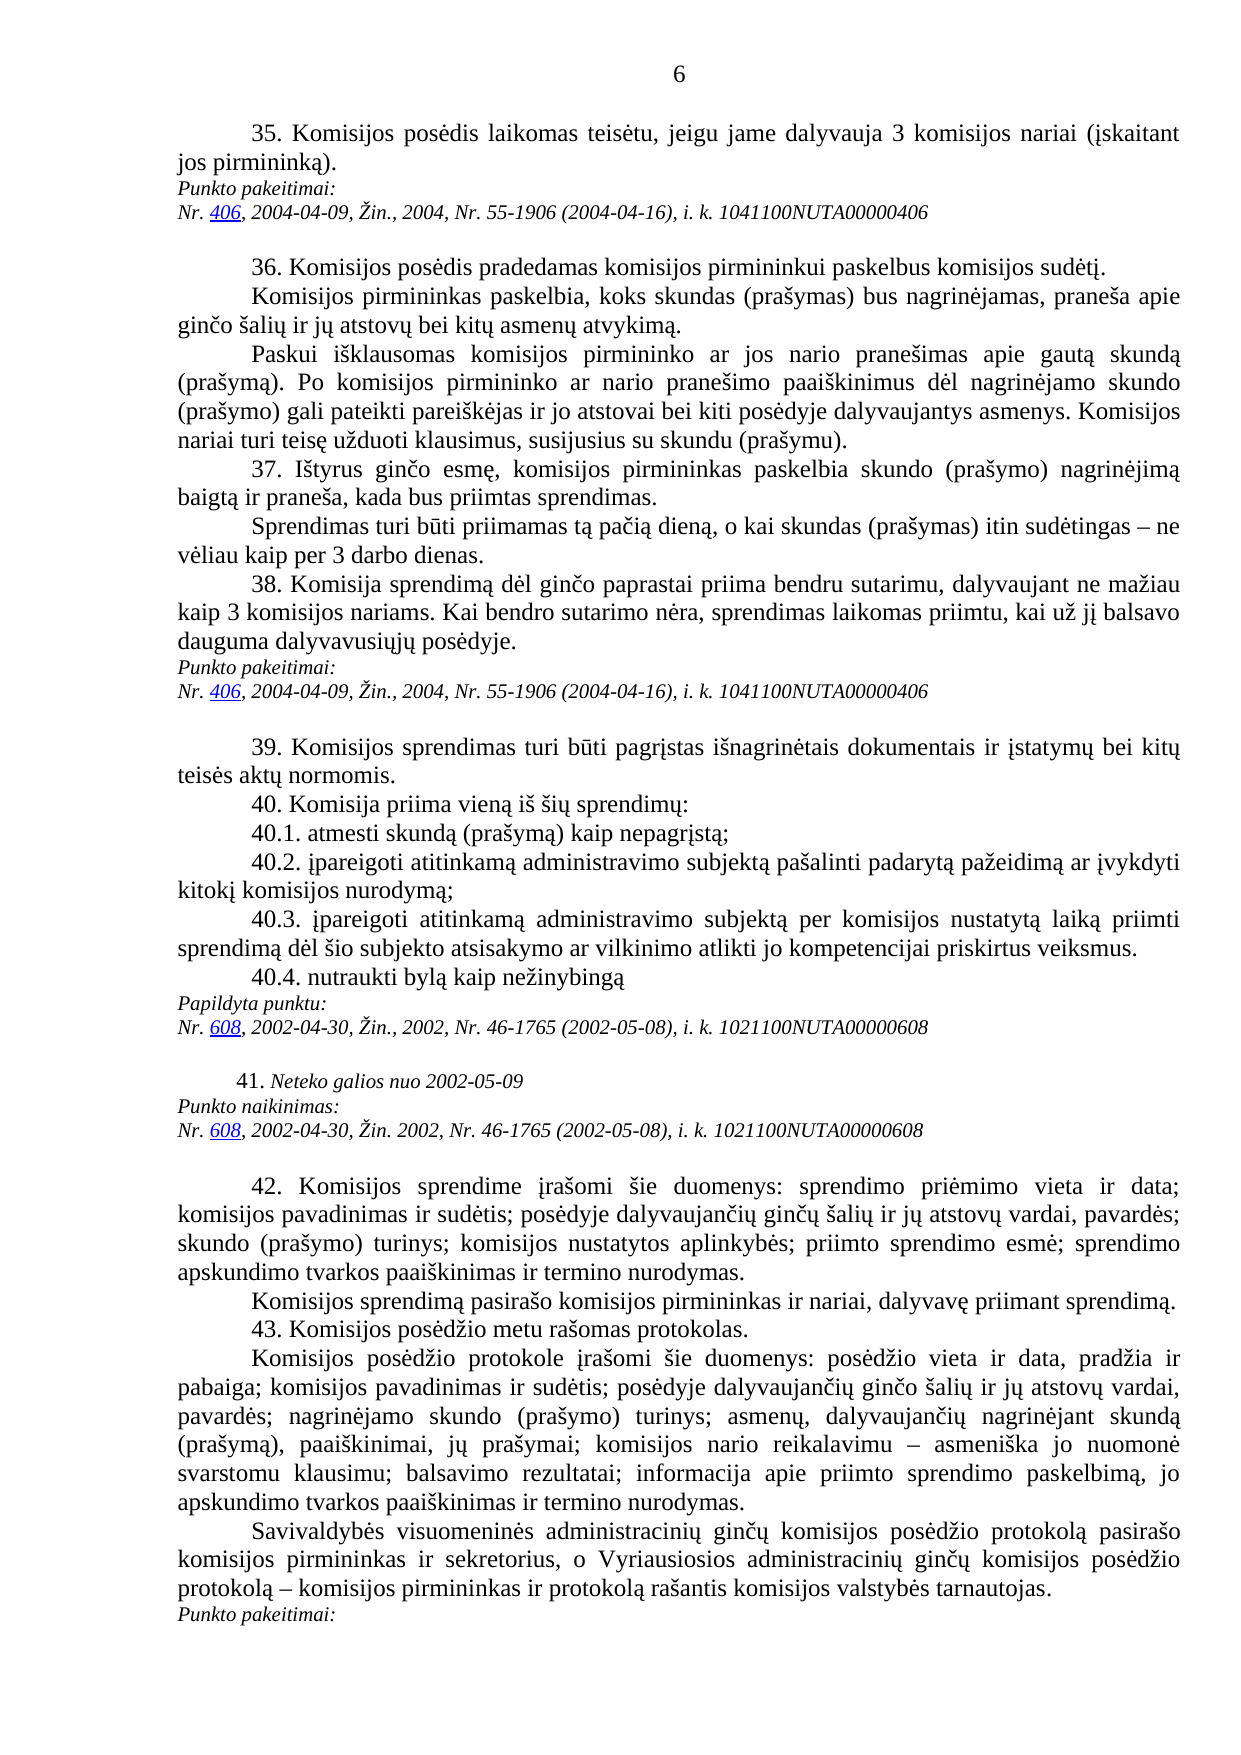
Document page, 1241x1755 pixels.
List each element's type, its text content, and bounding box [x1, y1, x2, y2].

text Paskui išklausomas komisijos pirmininko ar jos nario pranešimas apie gautą skundą (prašymą). Po komisijos pirmininko ar nario pranešimo paaiškinimus dėl nagrinėjamo skundo (prašymo) gali pateikti pareiškėjas ir jo atstovai bei kiti posėdyje dalyvaujantys asmenys. Komisijos nariai turi teisę užduoti klausimus, susijusius su skundu (prašymu). [177, 339, 1181, 454]
text 40.1. atmesti skundą (prašymą) kaip nepagrįstą; [177, 818, 1181, 847]
text 40.3. įpareigoti atitinkamą administravimo subjektą per komisijos nustatytą laiką priimti sprendimą dėl šio subjekto atsisakymo ar vilkinimo atlikti jo kompetencijai priskirtus veiksmus. [177, 904, 1181, 962]
text 35. Komisijos posėdis laikomas teisėtu, jeigu jame dalyvauja 3 komisijos nariai (įskaitant jos pirmininką). [177, 118, 1181, 176]
text Punkto pakeitimai: [177, 176, 1181, 200]
text 37. Ištyrus ginčo esmę, komisijos pirmininkas paskelbia skundo (prašymo) nagrinėjimą baigtą ir praneša, kada bus priimtas sprendimas. [177, 454, 1181, 511]
text Punkto pakeitimai: [177, 655, 1181, 679]
text 40. Komisija priima vieną iš šių sprendimų: [177, 789, 1181, 818]
text 40.4. nutraukti bylą kaip nežinybingą [177, 962, 1181, 991]
text 38. Komisija sprendimą dėl ginčo paprastai priima bendru sutarimu, dalyvaujant ne mažiau kaip 3 komisijos nariams. Kai bendro sutarimo nėra, sprendimas laikomas priimtu, kai už jį balsavo dauguma dalyvavusiųjų posėdyje. [177, 569, 1181, 655]
text Nr. 406, 2004-04-09, Žin., 2004, Nr. 55-1906 (2004-04-16), i. k. 1041100NUTA00000406 [177, 200, 1181, 224]
text Papildyta punktu: [177, 991, 1181, 1015]
text 43. Komisijos posėdžio metu rašomas protokolas. [177, 1314, 1181, 1343]
text Nr. 608, 2002-04-30, Žin., 2002, Nr. 46-1765 (2002-05-08), i. k. 1021100NUTA00000608 [177, 1015, 1181, 1039]
text 42. Komisijos sprendime įrašomi šie duomenys: sprendimo priėmimo vieta ir data; komisijos pavadinimas ir sudėtis; posėdyje dalyvaujančių ginčų šalių ir jų atstovų vardai, pavardės; skundo (prašymo) turinys; komisijos nustatytos aplinkybės; priimto sprendimo esmė; sprendimo apskundimo tvarkos paaiškinimas ir termino nurodymas. [177, 1171, 1181, 1286]
text Punkto pakeitimai: [177, 1602, 1181, 1626]
text Savivaldybės visuomeninės administracinių ginčų komisijos posėdžio protokolą pasirašo komisijos pirmininkas ir sekretorius, o Vyriausiosios administracinių ginčų komisijos posėdžio protokolą – komisijos pirmininkas ir protokolą rašantis komisijos valstybės tarnautojas. [177, 1516, 1181, 1602]
text Sprendimas turi būti priimamas tą pačią dieną, o kai skundas (prašymas) itin sudėtingas – ne vėliau kaip per 3 darbo dienas. [177, 511, 1181, 569]
text Nr. 608, 2002-04-30, Žin. 2002, Nr. 46-1765 (2002-05-08), i. k. 1021100NUTA00000608 [177, 1118, 1181, 1142]
text Komisijos sprendimą pasirašo komisijos pirmininkas ir nariai, dalyvavę priimant sprendimą. [177, 1286, 1181, 1314]
text 41. Neteko galios nuo 2002-05-09 [177, 1067, 1181, 1094]
text Komisijos posėdžio protokole įrašomi šie duomenys: posėdžio vieta ir data, pradžia ir pabaiga; komisijos pavadinimas ir sudėtis; posėdyje dalyvaujančių ginčo šalių ir jų atstovų vardai, pavardės; nagrinėjamo skundo (prašymo) turinys; asmenų, dalyvaujančių nagrinėjant skundą (prašymą), paaiškinimai, jų prašymai; komisijos nario reikalavimu – asmeniška jo nuomonė svarstomu klausimu; balsavimo rezultatai; informacija apie priimto sprendimo paskelbimą, jo apskundimo tvarkos paaiškinimas ir termino nurodymas. [177, 1343, 1181, 1516]
text 40.2. įpareigoti atitinkamą administravimo subjektą pašalinti padarytą pažeidimą ar įvykdyti kitokį komisijos nurodymą; [177, 847, 1181, 904]
text Punkto naikinimas: [177, 1094, 1181, 1118]
text Nr. 406, 2004-04-09, Žin., 2004, Nr. 55-1906 (2004-04-16), i. k. 1041100NUTA00000406 [177, 679, 1181, 703]
text Komisijos pirmininkas paskelbia, koks skundas (prašymas) bus nagrinėjamas, praneša apie ginčo šalių ir jų atstovų bei kitų asmenų atvykimą. [177, 281, 1181, 339]
text 36. Komisijos posėdis pradedamas komisijos pirmininkui paskelbus komisijos sudėtį. [177, 252, 1181, 281]
text 39. Komisijos sprendimas turi būti pagrįstas išnagrinėtais dokumentais ir įstatymų bei kitų teisės aktų normomis. [177, 732, 1181, 789]
